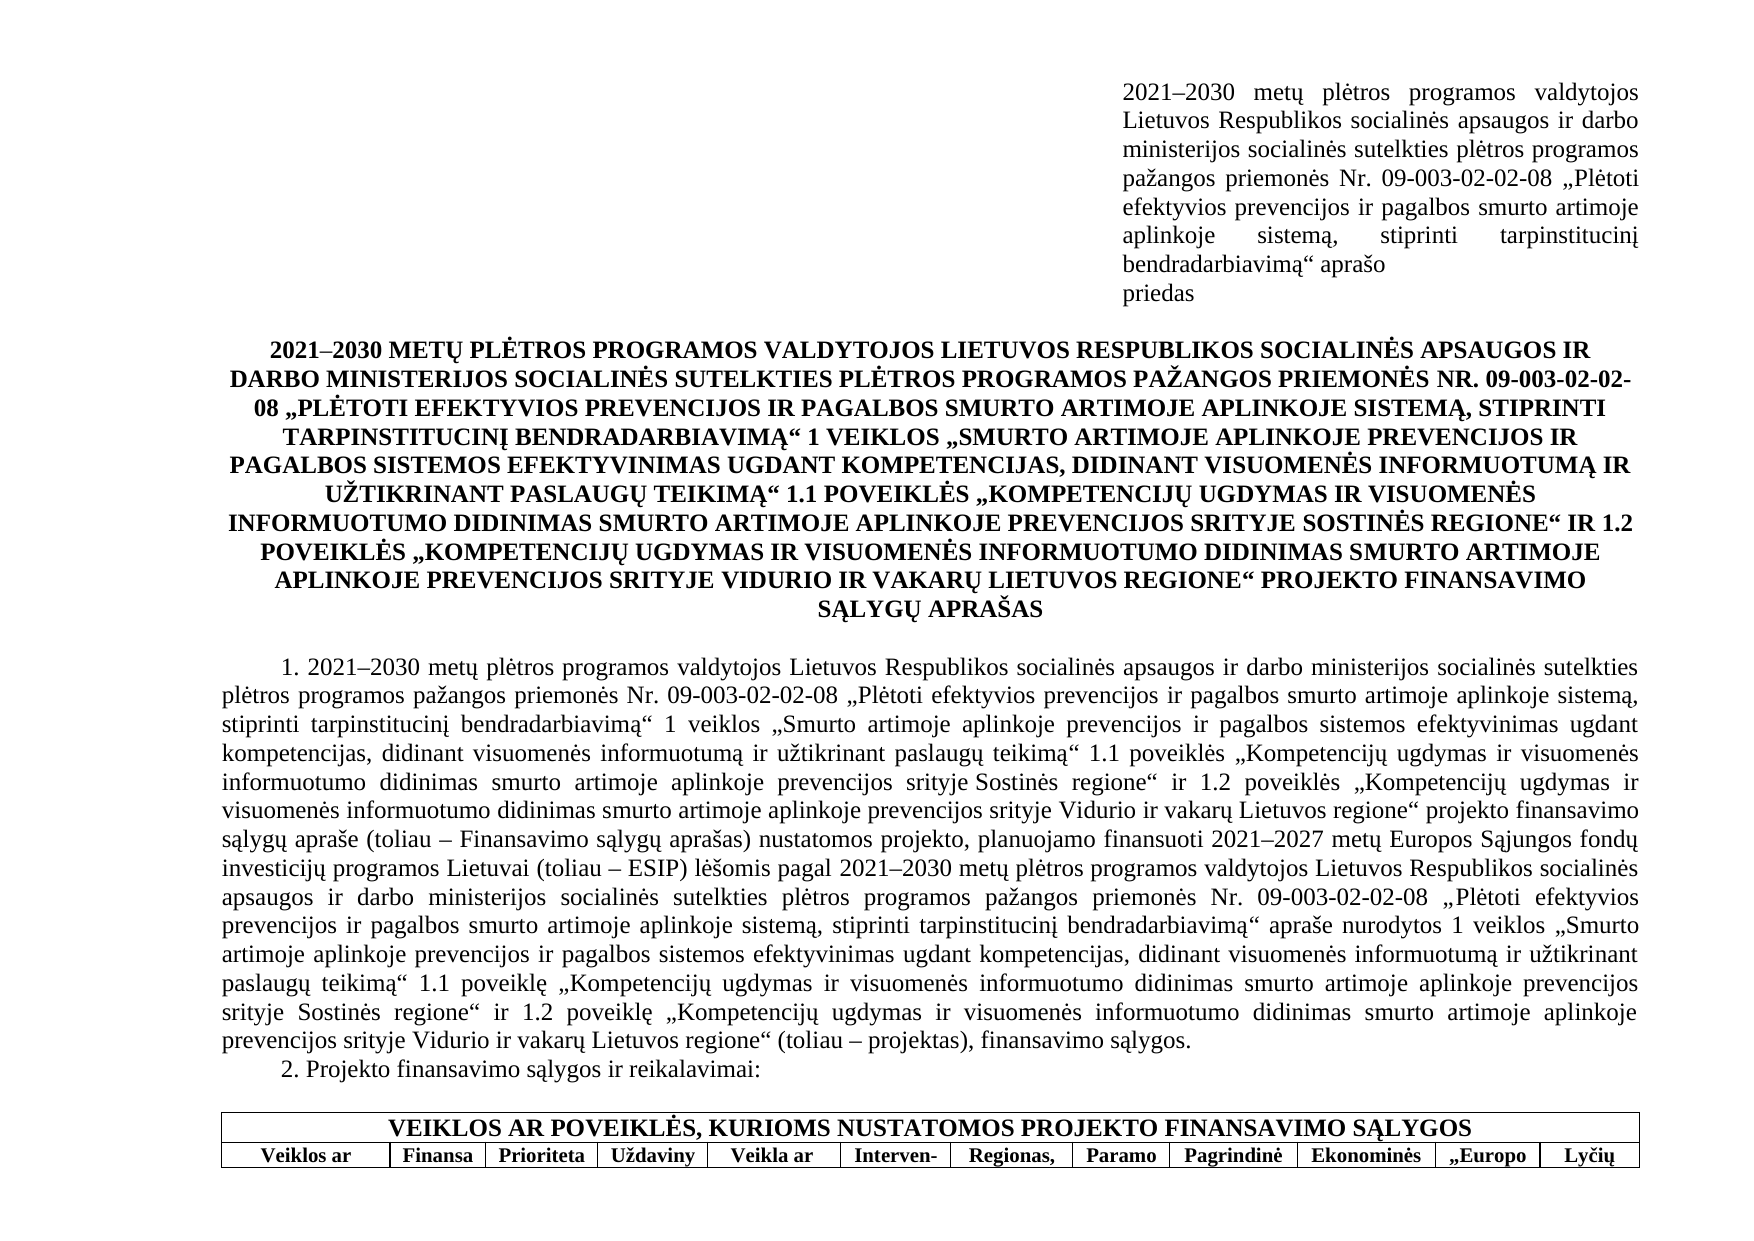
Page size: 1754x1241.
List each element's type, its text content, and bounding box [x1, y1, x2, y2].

table_cell Prioriteta [486, 1143, 597, 1167]
text 2021–2030 metų plėtros programos valdytojos Lietuvos Respublikos socialinės apsaugos ir darbo ministerijos socialinės sutelkties plėtros programos pažangos priemonės Nr. 09-003-02-02-08 „Plėtoti efektyvios prevencijos ir pagalbos smurto artimoje aplinkoje sistemą, stiprinti tarpinstitucinį bendradarbiavimą“ aprašo [1122, 77, 1639, 278]
table_cell Regionas, [951, 1143, 1072, 1167]
text priedas [1122, 278, 1639, 307]
table_cell Interven- [841, 1143, 950, 1167]
text 2021–2030 METŲ PLĖTROS PROGRAMOS VALDYTOJOS LIETUVOS RESPUBLIKOS SOCIALINĖS APSAUGOS IR DARBO MINISTERIJOS SOCIALINĖS SUTELKTIES PLĖTROS PROGRAMOS PAŽANGOS PRIEMONĖS NR. 09-003-02-02-08 „PLĖTOTI EFEKTYVIOS PREVENCIJOS IR PAGALBOS SMURTO ARTIMOJE APLINKOJE SISTEMĄ, STIPRINTI TARPINSTITUCINĮ BENDRADARBIAVIMĄ“ 1 VEIKLOS „SMURTO ARTIMOJE APLINKOJE PREVENCIJOS IR PAGALBOS SISTEMOS EFEKTYVINIMAS UGDANT KOMPETENCIJAS, DIDINANT VISUOMENĖS INFORMUOTUMĄ IR UŽTIKRINANT PASLAUGŲ TEIKIMĄ“ 1.1 POVEIKLĖS „KOMPETENCIJŲ UGDYMAS IR VISUOMENĖS INFORMUOTUMO DIDINIMAS SMURTO ARTIMOJE APLINKOJE PREVENCIJOS SRITYJE SOSTINĖS REGIONE“ IR 1.2 POVEIKLĖS „KOMPETENCIJŲ UGDYMAS IR VISUOMENĖS INFORMUOTUMO DIDINIMAS SMURTO ARTIMOJE APLINKOJE PREVENCIJOS SRITYJE VIDURIO IR VAKARŲ LIETUVOS REGIONE“ PROJEKTO FINANSAVIMO SĄLYGŲ APRAŠAS [222, 336, 1639, 623]
table_cell „Europo [1436, 1143, 1539, 1167]
table_cell Ekonominės [1298, 1143, 1435, 1167]
table_cell Veiklos ar [222, 1143, 389, 1167]
table_cell Lyčių [1541, 1143, 1639, 1167]
text 2. Projekto finansavimo sąlygos ir reikalavimai: [222, 1054, 1639, 1083]
table_cell Pagrindinė [1170, 1143, 1297, 1167]
table_cell Finansa- [391, 1143, 485, 1167]
table_header VEIKLOS AR POVEIKLĖS, KURIOMS NUSTATOMOS PROJEKTO FINANSAVIMO SĄLYGOS [222, 1113, 1639, 1142]
table_cell Paramo [1073, 1143, 1169, 1167]
table_cell Uždaviny [598, 1143, 707, 1167]
text 1. 2021–2030 metų plėtros programos valdytojos Lietuvos Respublikos socialinės apsaugos ir darbo ministerijos socialinės sutelkties plėtros programos pažangos priemonės Nr. 09-003-02-02-08 „Plėtoti efektyvios prevencijos ir pagalbos smurto artimoje aplinkoje sistemą, stiprinti tarpinstitucinį bendradarbiavimą“ 1 veiklos „Smurto artimoje aplinkoje prevencijos ir pagalbos sistemos efektyvinimas ugdant kompetencijas, didinant visuomenės informuotumą ir užtikrinant paslaugų teikimą“ 1.1 poveiklės „Kompetencijų ugdymas ir visuomenės informuotumo didinimas smurto artimoje aplinkoje prevencijos srityje Sostinės regione“ ir 1.2 poveiklės „Kompetencijų ugdymas ir visuomenės informuotumo didinimas smurto artimoje aplinkoje prevencijos srityje Vidurio ir vakarų Lietuvos regione“ projekto finansavimo sąlygų apraše (toliau – Finansavimo sąlygų aprašas) nustatomos projekto, planuojamo finansuoti 2021–2027 metų Europos Sąjungos fondų investicijų programos Lietuvai (toliau – ESIP) lėšomis pagal 2021–2030 metų plėtros programos valdytojos Lietuvos Respublikos socialinės apsaugos ir darbo ministerijos socialinės sutelkties plėtros programos pažangos priemonės Nr. 09-003-02-02-08 „Plėtoti efektyvios prevencijos ir pagalbos smurto artimoje aplinkoje sistemą, stiprinti tarpinstitucinį bendradarbiavimą“ apraše nurodytos 1 veiklos „Smurto artimoje aplinkoje prevencijos ir pagalbos sistemos efektyvinimas ugdant kompetencijas, didinant visuomenės informuotumą ir užtikrinant paslaugų teikimą“ 1.1 poveiklę „Kompetencijų ugdymas ir visuomenės informuotumo didinimas smurto artimoje aplinkoje prevencijos srityje Sostinės regione“ ir 1.2 poveiklę „Kompetencijų ugdymas ir visuomenės informuotumo didinimas smurto artimoje aplinkoje prevencijos srityje Vidurio ir vakarų Lietuvos regione“ (toliau – projektas), finansavimo sąlygos. [222, 652, 1639, 1054]
table_cell Veikla ar [708, 1143, 840, 1167]
